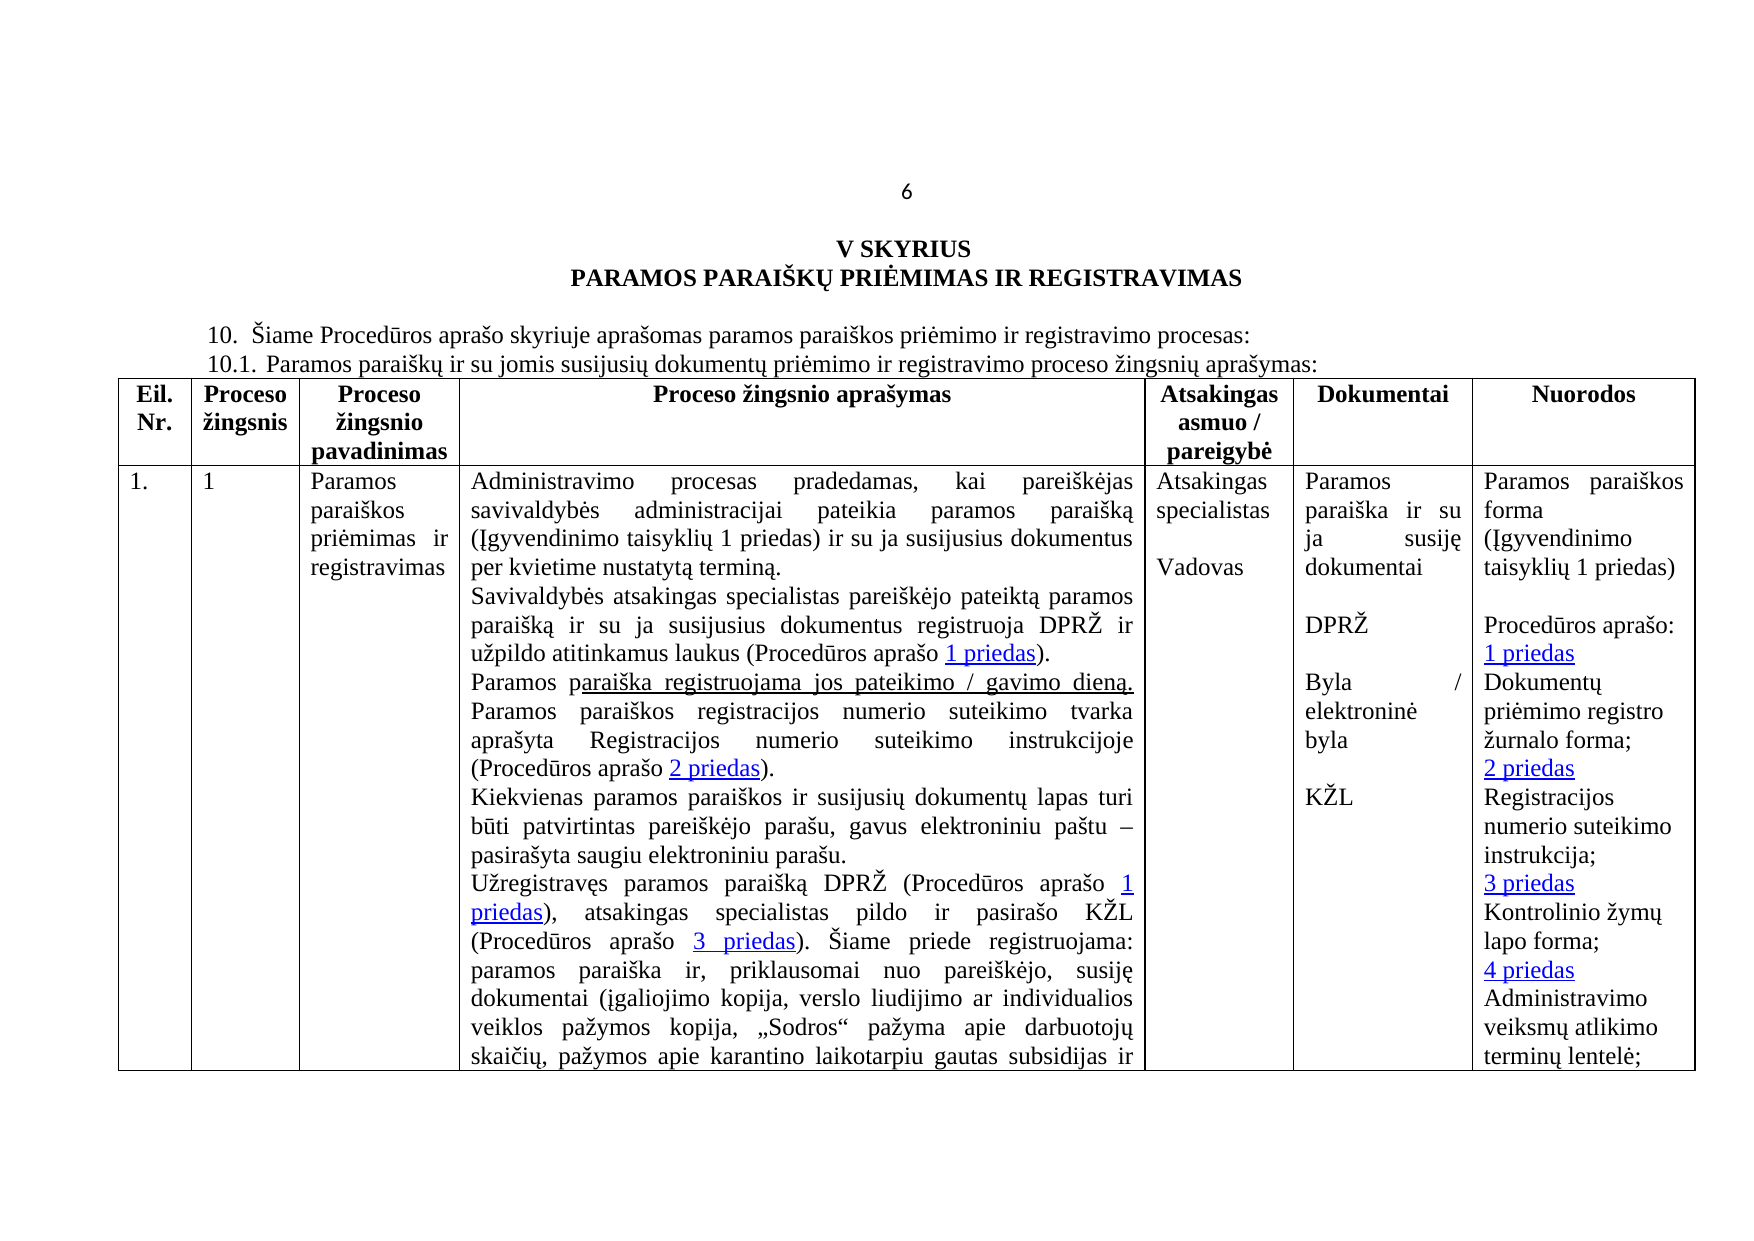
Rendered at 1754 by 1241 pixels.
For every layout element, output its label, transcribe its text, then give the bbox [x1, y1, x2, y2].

table_header Dokumentai [1294, 379, 1472, 465]
table_header Nuorodos [1473, 379, 1694, 465]
text 10. Šiame Procedūros aprašo skyriuje aprašomas paramos paraiškos priėmimo ir registravimo procesas: [118, 320, 1695, 349]
table_cell 1 [192, 466, 299, 1070]
table_header Proceso žingsnio aprašymas [460, 379, 1144, 465]
text PARAMOS PARAIŠKŲ PRIĖMIMAS IR REGISTRAVIMAS [118, 263, 1695, 291]
table_cell 1. [119, 466, 191, 1070]
table_cell Paramos paraiškos priėmimas ir registravimas [300, 466, 459, 1070]
table_cell Paramos paraiškos forma (Įgyvendinimo taisyklių 1 priedas) Procedūros aprašo: 1 priedas Dokumentų priėmimo registro žurnalo forma; 2 priedas Registracijos numerio suteikimo instrukcija; 3 priedas Kontrolinio žymų lapo forma; 4 priedas Administravimo veiksmų atlikimo terminų lentelė; [1473, 466, 1694, 1070]
table_header Eil. Nr. [119, 379, 191, 465]
table_header Atsakingas asmuo / pareigybė [1146, 379, 1293, 465]
table_header Proceso žingsnis [192, 379, 299, 465]
text V SKYRIUS [118, 234, 1695, 263]
table_header Proceso žingsnio pavadinimas [300, 379, 459, 465]
text 10.1. Paramos paraiškų ir su jomis susijusių dokumentų priėmimo ir registravimo proceso žingsnių aprašymas: [118, 349, 1695, 378]
table_cell Paramos paraiška ir su ja susiję dokumentai DPRŽ Byla / elektroninė byla KŽL [1294, 466, 1472, 1070]
table_cell Administravimo procesas pradedamas, kai pareiškėjas savivaldybės administracijai pateikia paramos paraišką (Įgyvendinimo taisyklių 1 priedas) ir su ja susijusius dokumentus per kvietime nustatytą terminą. Savivaldybės atsakingas specialistas pareiškėjo pateiktą paramos paraišką ir su ja susijusius dokumentus registruoja DPRŽ ir užpildo atitinkamus laukus (Procedūros aprašo 1 priedas). Paramos paraiška registruojama jos pateikimo / gavimo dieną. Paramos paraiškos registracijos numerio suteikimo tvarka aprašyta Registracijos numerio suteikimo instrukcijoje (Procedūros aprašo 2 priedas). Kiekvienas paramos paraiškos ir susijusių dokumentų lapas turi būti patvirtintas pareiškėjo parašu, gavus elektroniniu paštu – pasirašyta saugiu elektroniniu parašu. Užregistravęs paramos paraišką DPRŽ (Procedūros aprašo 1 priedas), atsakingas specialistas pildo ir pasirašo KŽL (Procedūros aprašo 3 priedas). Šiame priede registruojama: paramos paraiška ir, priklausomai nuo pareiškėjo, susiję dokumentai (įgaliojimo kopija, verslo liudijimo ar individualios veiklos pažymos kopija, „Sodros“ pažyma apie darbuotojų skaičių, pažymos apie karantino laikotarpiu gautas subsidijas ir [460, 466, 1144, 1070]
table_cell Atsakingas specialistas Vadovas [1146, 466, 1293, 1070]
